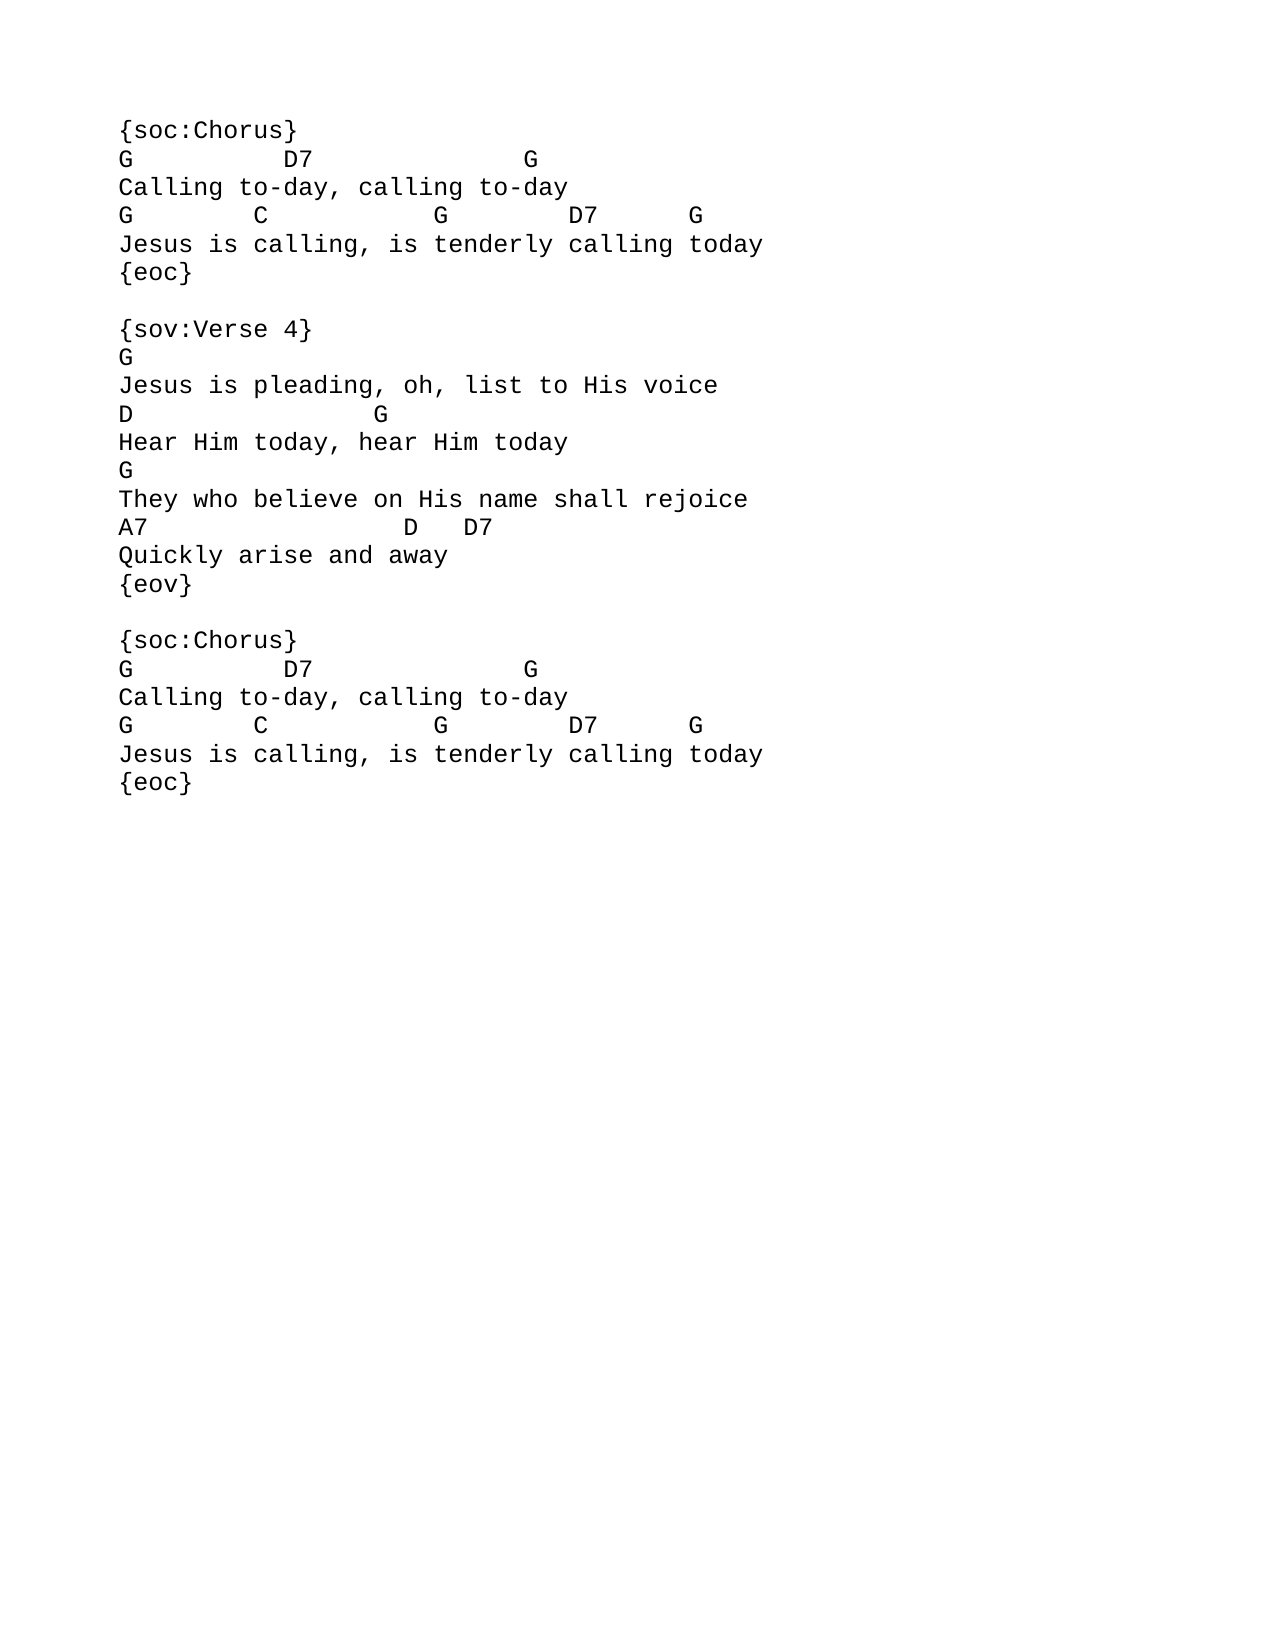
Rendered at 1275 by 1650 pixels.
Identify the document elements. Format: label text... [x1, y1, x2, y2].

text {eov} [118, 571, 1157, 600]
text They who believe on His name shall rejoice [118, 486, 1157, 515]
text G [118, 345, 1157, 373]
text G C G D7 G [118, 203, 1157, 231]
text Calling to-day, calling to-day [118, 685, 1157, 713]
text Jesus is calling, is tenderly calling today [118, 231, 1157, 260]
text Jesus is calling, is tenderly calling today [118, 741, 1157, 770]
text Jesus is pleading, oh, list to His voice [118, 373, 1157, 401]
text G C G D7 G [118, 713, 1157, 741]
text D G [118, 401, 1157, 430]
text A7 D D7 [118, 515, 1157, 543]
text G D7 G [118, 656, 1157, 685]
text G D7 G [118, 146, 1157, 175]
text Calling to-day, calling to-day [118, 175, 1157, 203]
text {eoc} [118, 260, 1157, 288]
text G [118, 458, 1157, 486]
text Quickly arise and away [118, 543, 1157, 571]
text {soc:Chorus} [118, 118, 1157, 146]
text {soc:Chorus} [118, 628, 1157, 656]
text {eoc} [118, 770, 1157, 798]
text {sov:Verse 4} [118, 316, 1157, 345]
text Hear Him today, hear Him today [118, 430, 1157, 458]
